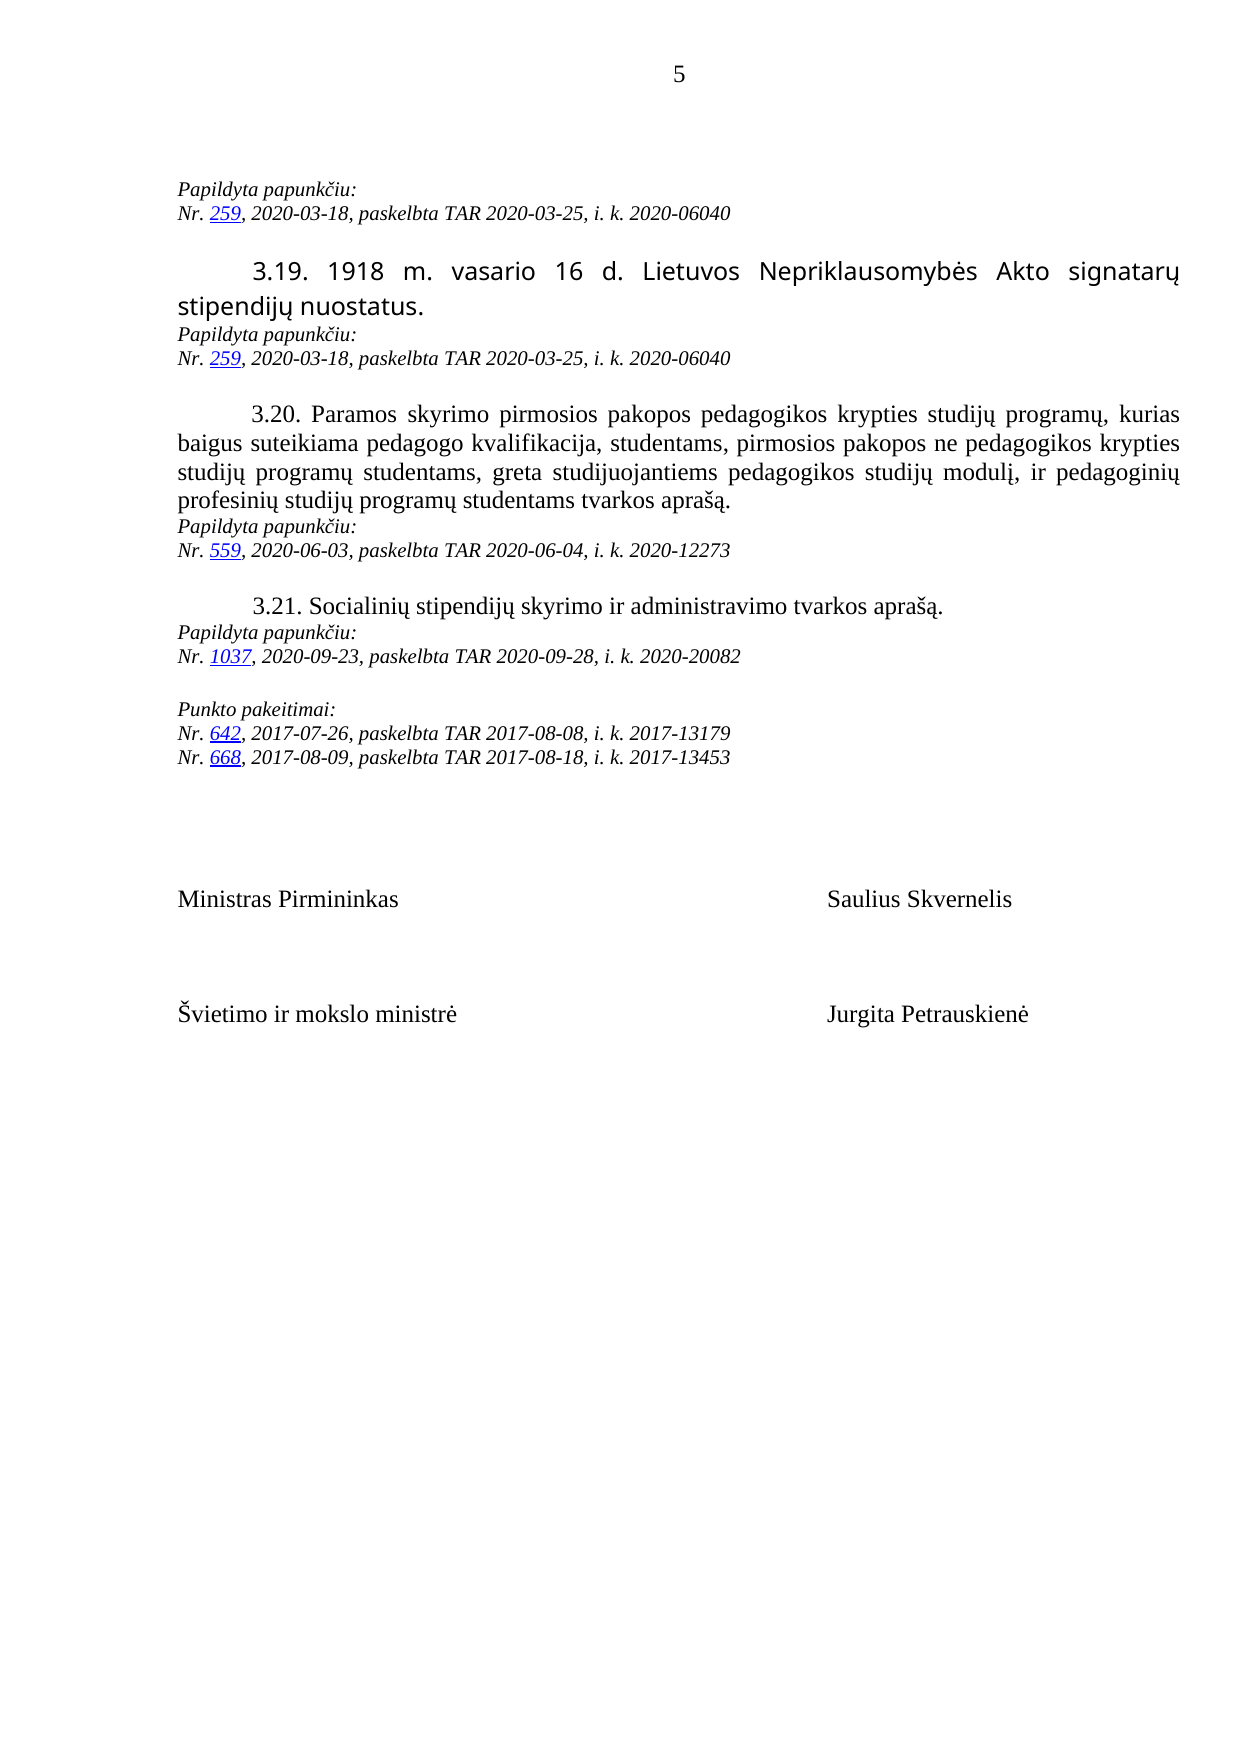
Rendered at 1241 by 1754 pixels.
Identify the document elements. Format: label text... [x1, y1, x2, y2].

text Švietimo ir mokslo ministrė Jurgita Petrauskienė [177, 999, 1181, 1027]
text Nr. 642, 2017-07-26, paskelbta TAR 2017-08-08, i. k. 2017-13179 [177, 721, 1181, 745]
text 3.19. 1918 m. vasario 16 d. Lietuvos Nepriklausomybės Akto signatarų stipendijų nuostatus. [177, 254, 1181, 322]
text 3.20. Paramos skyrimo pirmosios pakopos pedagogikos krypties studijų programų, kurias baigus suteikiama pedagogo kvalifikacija, studentams, pirmosios pakopos ne pedagogikos krypties studijų programų studentams, greta studijuojantiems pedagogikos studijų modulį, ir pedagoginių profesinių studijų programų studentams tvarkos aprašą. [177, 399, 1181, 514]
text Papildyta papunkčiu: [177, 177, 1181, 201]
text Nr. 1037, 2020-09-23, paskelbta TAR 2020-09-28, i. k. 2020-20082 [177, 644, 1181, 668]
text 3.21. Socialinių stipendijų skyrimo ir administravimo tvarkos aprašą. [177, 591, 1181, 620]
text Nr. 559, 2020-06-03, paskelbta TAR 2020-06-04, i. k. 2020-12273 [177, 538, 1181, 562]
text Papildyta papunkčiu: [177, 322, 1181, 346]
text Papildyta papunkčiu: [177, 620, 1181, 644]
text Nr. 259, 2020-03-18, paskelbta TAR 2020-03-25, i. k. 2020-06040 [177, 346, 1181, 370]
text Ministras Pirmininkas Saulius Skvernelis [177, 884, 1181, 912]
text Nr. 259, 2020-03-18, paskelbta TAR 2020-03-25, i. k. 2020-06040 [177, 201, 1181, 225]
text Nr. 668, 2017-08-09, paskelbta TAR 2017-08-18, i. k. 2017-13453 [177, 745, 1181, 769]
text Papildyta papunkčiu: [177, 514, 1181, 538]
text Punkto pakeitimai: [177, 697, 1181, 721]
